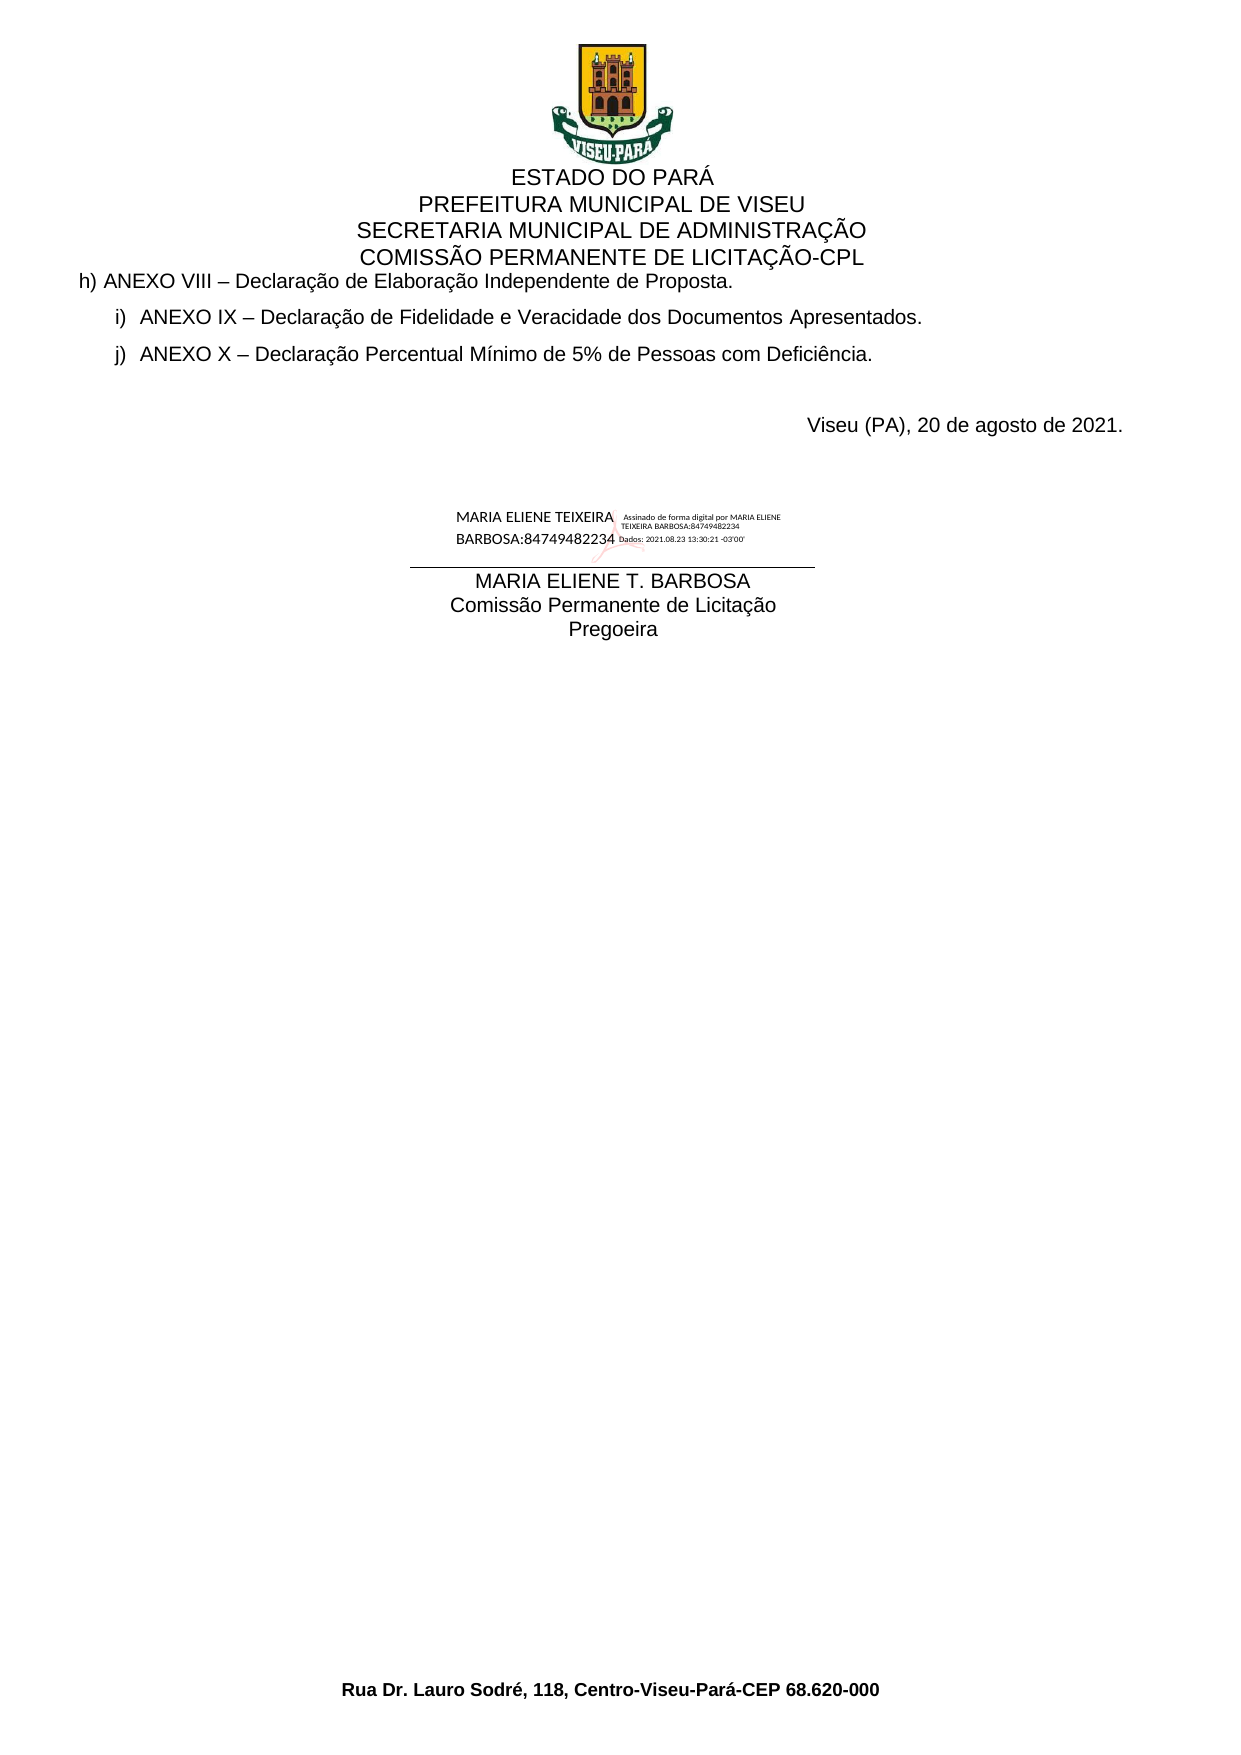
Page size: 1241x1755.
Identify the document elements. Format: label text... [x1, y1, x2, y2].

list ANEXO VIII – Declaração de Elaboração Independente de Proposta. [79, 269, 1134, 293]
text Viseu (PA), 20 de agosto de 2021. [92, 413, 1123, 437]
text Comissão Permanente de Licitação Pregoeira [448, 593, 778, 641]
text MARIA ELIENE T. BARBOSA [448, 569, 778, 593]
list ANEXO IX – Declaração de Fidelidade e Veracidade dos Documentos Apresentados. [115, 305, 1134, 329]
list ANEXO X – Declaração Percentual Mínimo de 5% de Pessoas com Deficiência. [115, 341, 1134, 365]
